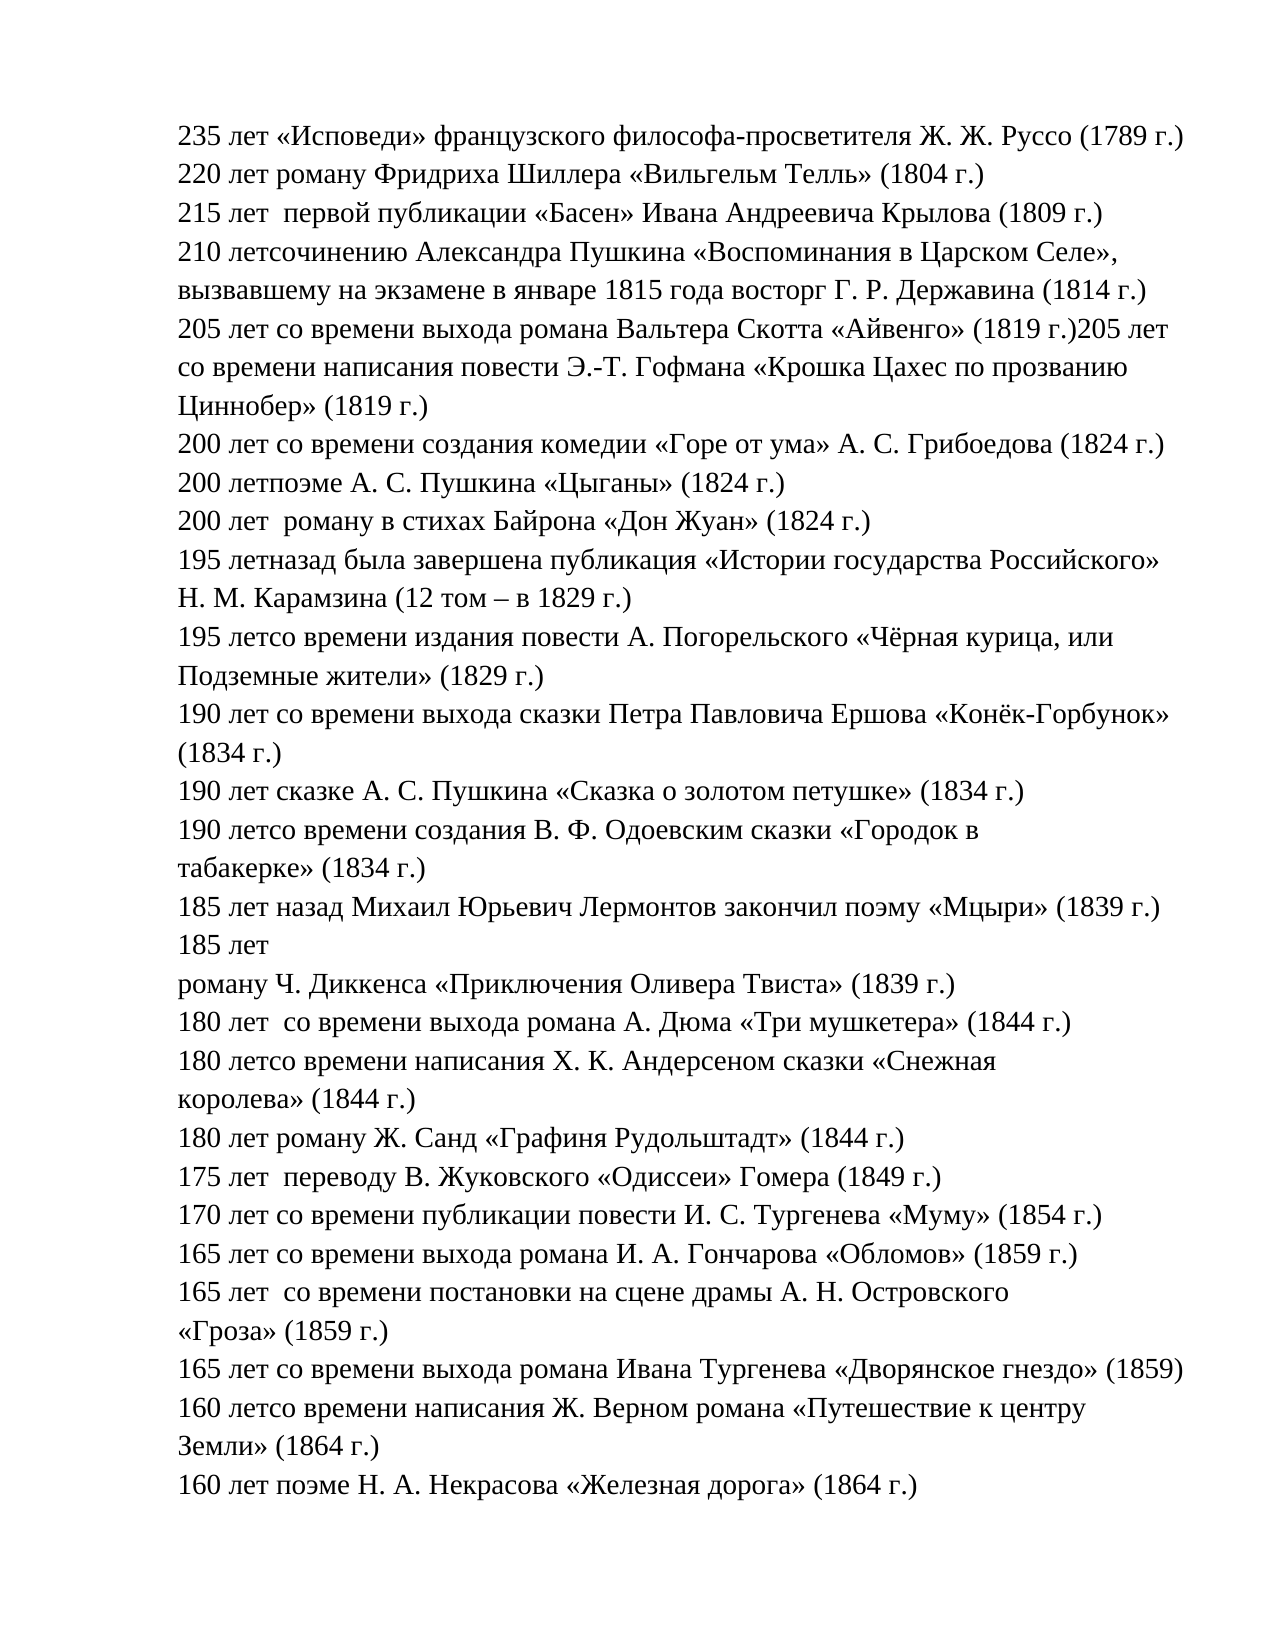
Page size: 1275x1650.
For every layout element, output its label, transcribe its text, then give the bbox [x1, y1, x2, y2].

text 185 лет [177, 927, 1186, 961]
text 165 лет со времени выхода романа И. А. Гончарова «Обломов» (1859 г.) [177, 1236, 1186, 1269]
text 180 лет со времени выхода романа А. Дюма «Три мушкетера» (1844 г.) [177, 1004, 1186, 1038]
text 165 лет со времени постановки на сцене драмы А. Н. Островского «Гроза» (1859 г.) [177, 1274, 1186, 1346]
text 220 лет роману Фридриха Шиллера «Вильгельм Телль» (1804 г.) [177, 157, 1186, 190]
text роману Ч. Диккенса «Приключения Оливера Твиста» (1839 г.) [177, 966, 1186, 999]
text 190 летсо времени создания В. Ф. Одоевским сказки «Городок в табакерке» (1834 г.) [177, 812, 1186, 884]
text 185 лет назад Михаил Юрьевич Лермонтов закончил поэму «Мцыри» (1839 г.) [177, 889, 1186, 922]
text 175 лет переводу В. Жуковского «Одиссеи» Гомера (1849 г.) [177, 1159, 1186, 1192]
text 210 летсочинению Александра Пушкина «Воспоминания в Царском Селе», вызвавшему на экзамене в январе 1815 года восторг Г. Р. Державина (1814 г.) [177, 234, 1186, 306]
text 190 лет со времени выхода сказки Петра Павловича Ершова «Конёк-Горбунок» (1834 г.) [177, 696, 1186, 768]
text 195 летназад была завершена публикация «Истории государства Российского» Н. М. Карамзина (12 том – в 1829 г.) [177, 542, 1186, 614]
text 160 лет поэме Н. А. Некрасова «Железная дорога» (1864 г.) [177, 1467, 1186, 1501]
text 165 лет со времени выхода романа Ивана Тургенева «Дворянское гнездо» (1859) 160 летсо времени написания Ж. Верном романа «Путешествие к центру Земли» (1864 г.) [177, 1351, 1186, 1462]
text 190 лет сказке А. С. Пушкина «Сказка о золотом петушке» (1834 г.) [177, 773, 1186, 807]
text 180 лет роману Ж. Санд «Графиня Рудольштадт» (1844 г.) [177, 1120, 1186, 1154]
text 215 лет первой публикации «Басен» Ивана Андреевича Крылова (1809 г.) [177, 195, 1186, 229]
text 200 летпоэме А. С. Пушкина «Цыганы» (1824 г.) [177, 465, 1186, 498]
text 235 лет «Исповеди» французского философа-просветителя Ж. Ж. Руссо (1789 г.) [177, 118, 1186, 152]
text со времени написания повести Э.-Т. Гофмана «Крошка Цахес по прозванию Циннобер» (1819 г.) [177, 349, 1186, 421]
text 195 летсо времени издания повести А. Погорельского «Чёрная курица, или Подземные жители» (1829 г.) [177, 619, 1186, 691]
text 180 летсо времени написания Х. К. Андерсеном сказки «Снежная королева» (1844 г.) [177, 1043, 1186, 1115]
text 200 лет роману в стихах Байрона «Дон Жуан» (1824 г.) [177, 503, 1186, 537]
text 200 лет со времени создания комедии «Горе от ума» А. С. Грибоедова (1824 г.) [177, 426, 1186, 460]
text 205 лет со времени выхода романа Вальтера Скотта «Айвенго» (1819 г.)205 лет [177, 311, 1186, 344]
text 170 лет со времени публикации повести И. С. Тургенева «Муму» (1854 г.) [177, 1197, 1186, 1231]
